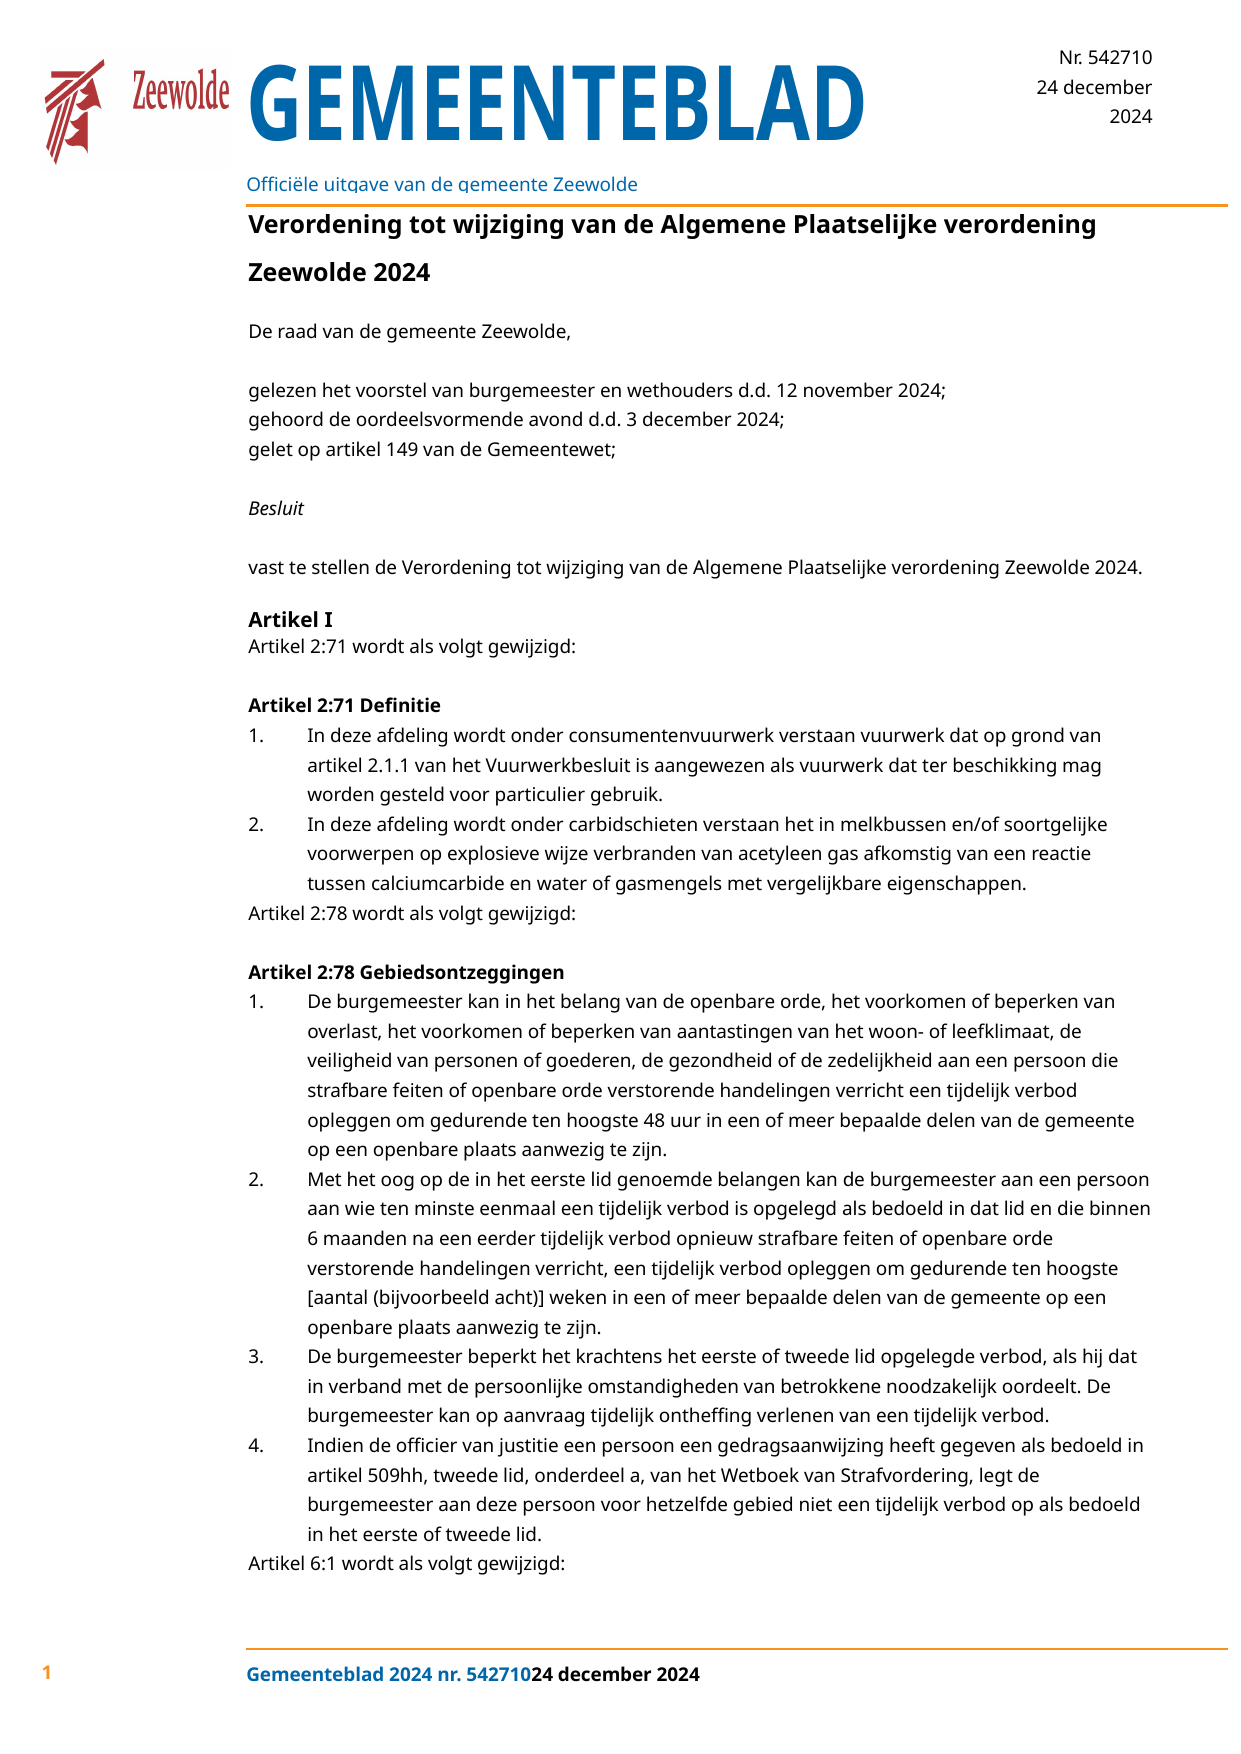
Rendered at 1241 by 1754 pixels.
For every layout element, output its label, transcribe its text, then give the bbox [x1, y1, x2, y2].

text Artikel 2:71 wordt als volgt gewijzigd: [248, 633, 1152, 659]
text Artikel 2:71 Definitie [248, 693, 1152, 718]
text Artikel 6:1 wordt als volgt gewijzigd: [248, 1551, 1152, 1576]
text gehoord de oordeelsvormende avond d.d. 3 december 2024; [248, 407, 1152, 432]
text gelet op artikel 149 van de Gemeentewet; [248, 436, 1152, 462]
text De raad van de gemeente Zeewolde, [248, 318, 1152, 344]
text Artikel 2:78 Gebiedsontzeggingen [248, 959, 1152, 984]
text Besluit [248, 495, 1152, 521]
list De burgemeester beperkt het krachtens het eerste of tweede lid opgelegde verbod, als hij dat in verband met de persoonlijke omstandigheden van betrokkene noodzakelijk oordeelt. De burgemeester kan op aanvraag tijdelijk ontheffing verlenen van een tijdelijk verbod. [248, 1343, 1152, 1428]
list In deze afdeling wordt onder consumentenvuurwerk verstaan vuurwerk dat op grond van artikel 2.1.1 van het Vuurwerkbesluit is aangewezen als vuurwerk dat ter beschikking mag worden gesteld voor particulier gebruik. [248, 722, 1152, 807]
picture [41, 47, 231, 172]
text Artikel 2:78 wordt als volgt gewijzigd: [248, 900, 1152, 925]
text gelezen het voorstel van burgemeester en wethouders d.d. 12 november 2024; [248, 377, 1152, 403]
text vast te stellen de Verordening tot wijziging van de Algemene Plaatselijke verordening Zeewolde 2024. [248, 554, 1152, 580]
text Artikel I [248, 605, 1152, 633]
list De burgemeester kan in het belang van de openbare orde, het voorkomen of beperken van overlast, het voorkomen of beperken van aantastingen van het woon- of leefklimaat, de veiligheid van personen of goederen, de gezondheid of de zedelijkheid aan een persoon die strafbare feiten of openbare orde verstorende handelingen verricht een tijdelijk verbod opleggen om gedurende ten hoogste 48 uur in een of meer bepaalde delen van de gemeente op een openbare plaats aanwezig te zijn. [248, 988, 1152, 1162]
text Verordening tot wijziging van de Algemene Plaatselijke verordening Zeewolde 2024 [248, 207, 1152, 288]
list Indien de officier van justitie een persoon een gedragsaanwijzing heeft gegeven als bedoeld in artikel 509hh, tweede lid, onderdeel a, van het Wetboek van Strafvordering, legt de burgemeester aan deze persoon voor hetzelfde gebied niet een tijdelijk verbod op als bedoeld in het eerste of tweede lid. [248, 1432, 1152, 1547]
list Met het oog op de in het eerste lid genoemde belangen kan de burgemeester aan een persoon aan wie ten minste eenmaal een tijdelijk verbod is opgelegd als bedoeld in dat lid en die binnen 6 maanden na een eerder tijdelijk verbod opnieuw strafbare feiten of openbare orde verstorende handelingen verricht, een tijdelijk verbod opleggen om gedurende ten hoogste [aantal (bijvoorbeeld acht)] weken in een of meer bepaalde delen van de gemeente op een openbare plaats aanwezig te zijn. [248, 1166, 1152, 1339]
list In deze afdeling wordt onder carbidschieten verstaan het in melkbussen en/of soortgelijke voorwerpen op explosieve wijze verbranden van acetyleen gas afkomstig van een reactie tussen calciumcarbide en water of gasmengels met vergelijkbare eigenschappen. [248, 811, 1152, 896]
